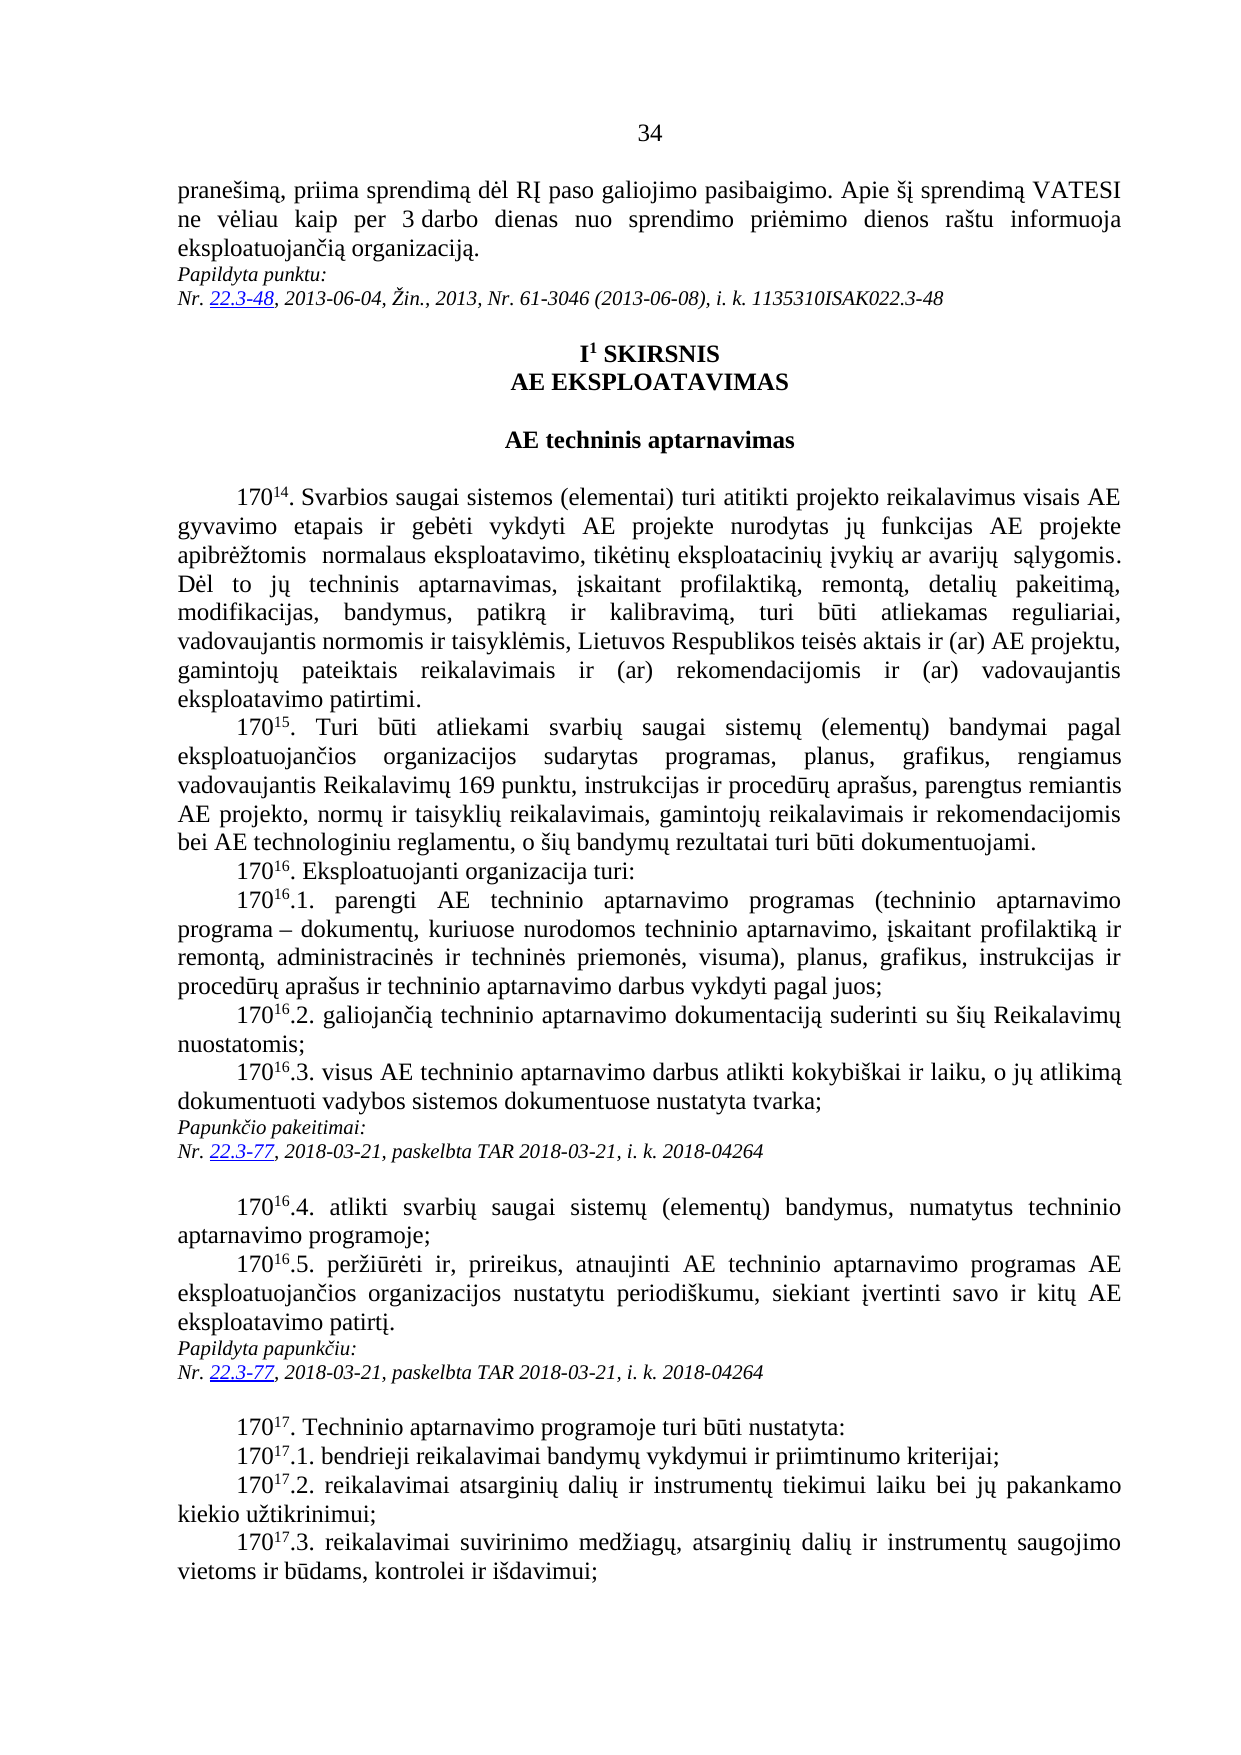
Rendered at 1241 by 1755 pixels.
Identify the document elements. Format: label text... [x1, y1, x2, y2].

text 17015. Turi būti atliekami svarbių saugai sistemų (elementų) bandymai pagal eksploatuojančios organizacijos sudarytas programas, planus, grafikus, rengiamus vadovaujantis Reikalavimų 169 punktu, instrukcijas ir procedūrų aprašus, parengtus remiantis AE projekto, normų ir taisyklių reikalavimais, gamintojų reikalavimais ir rekomendacijomis bei AE technologiniu reglamentu, o šių bandymų rezultatai turi būti dokumentuojami. [177, 712, 1122, 856]
text Nr. 22.3-77, 2018-03-21, paskelbta TAR 2018-03-21, i. k. 2018-04264 [177, 1139, 1122, 1163]
text 17016.1. parengti AE techninio aptarnavimo programas (techninio aptarnavimo programa – dokumentų, kuriuose nurodomos techninio aptarnavimo, įskaitant profilaktiką ir remontą, administracinės ir techninės priemonės, visuma), planus, grafikus, instrukcijas ir procedūrų aprašus ir techninio aptarnavimo darbus vykdyti pagal juos; [177, 885, 1122, 1000]
text AE EKSPLOATAVIMAS [177, 367, 1122, 396]
text pranešimą, priima sprendimą dėl RĮ paso galiojimo pasibaigimo. Apie šį sprendimą VATESI ne vėliau kaip per 3 darbo dienas nuo sprendimo priėmimo dienos raštu informuoja eksploatuojančią organizaciją. [177, 176, 1122, 262]
text Nr. 22.3-48, 2013-06-04, Žin., 2013, Nr. 61-3046 (2013-06-08), i. k. 1135310ISAK022.3-48 [177, 286, 1122, 310]
text Papildyta papunkčiu: [177, 1336, 1122, 1360]
text 17017.1. bendrieji reikalavimai bandymų vykdymui ir priimtinumo kriterijai; [177, 1441, 1122, 1470]
text 17016. Eksploatuojanti organizacija turi: [177, 856, 1122, 885]
text Nr. 22.3-77, 2018-03-21, paskelbta TAR 2018-03-21, i. k. 2018-04264 [177, 1360, 1122, 1384]
text 17016.3. visus AE techninio aptarnavimo darbus atlikti kokybiškai ir laiku, o jų atlikimą dokumentuoti vadybos sistemos dokumentuose nustatyta tvarka; [177, 1057, 1122, 1115]
text 17016.5. peržiūrėti ir, prireikus, atnaujinti AE techninio aptarnavimo programas AE eksploatuojančios organizacijos nustatytu periodiškumu, siekiant įvertinti savo ir kitų AE eksploatavimo patirtį. [177, 1249, 1122, 1336]
text 17016.4. atlikti svarbių saugai sistemų (elementų) bandymus, numatytus techninio aptarnavimo programoje; [177, 1192, 1122, 1249]
text 17016.2. galiojančią techninio aptarnavimo dokumentaciją suderinti su šių Reikalavimų nuostatomis; [177, 1000, 1122, 1057]
text 17014. Svarbios saugai sistemos (elementai) turi atitikti projekto reikalavimus visais AE gyvavimo etapais ir gebėti vykdyti AE projekte nurodytas jų funkcijas AE projekte apibrėžtomis normalaus eksploatavimo, tikėtinų eksploatacinių įvykių ar avarijų sąlygomis. Dėl to jų techninis aptarnavimas, įskaitant profilaktiką, remontą, detalių pakeitimą, modifikacijas, bandymus, patikrą ir kalibravimą, turi būti atliekamas reguliariai, vadovaujantis normomis ir taisyklėmis, Lietuvos Respublikos teisės aktais ir (ar) AE projektu, gamintojų pateiktais reikalavimais ir (ar) rekomendacijomis ir (ar) vadovaujantis eksploatavimo patirtimi. [177, 482, 1122, 712]
text 17017.3. reikalavimai suvirinimo medžiagų, atsarginių dalių ir instrumentų saugojimo vietoms ir būdams, kontrolei ir išdavimui; [177, 1527, 1122, 1585]
text Papildyta punktu: [177, 262, 1122, 286]
text 17017.2. reikalavimai atsarginių dalių ir instrumentų tiekimui laiku bei jų pakankamo kiekio užtikrinimui; [177, 1470, 1122, 1527]
text Papunkčio pakeitimai: [177, 1115, 1122, 1139]
text 17017. Techninio aptarnavimo programoje turi būti nustatyta: [177, 1412, 1122, 1441]
text I1 SKIRSNIS [177, 339, 1122, 367]
text AE techninis aptarnavimas [177, 425, 1122, 454]
